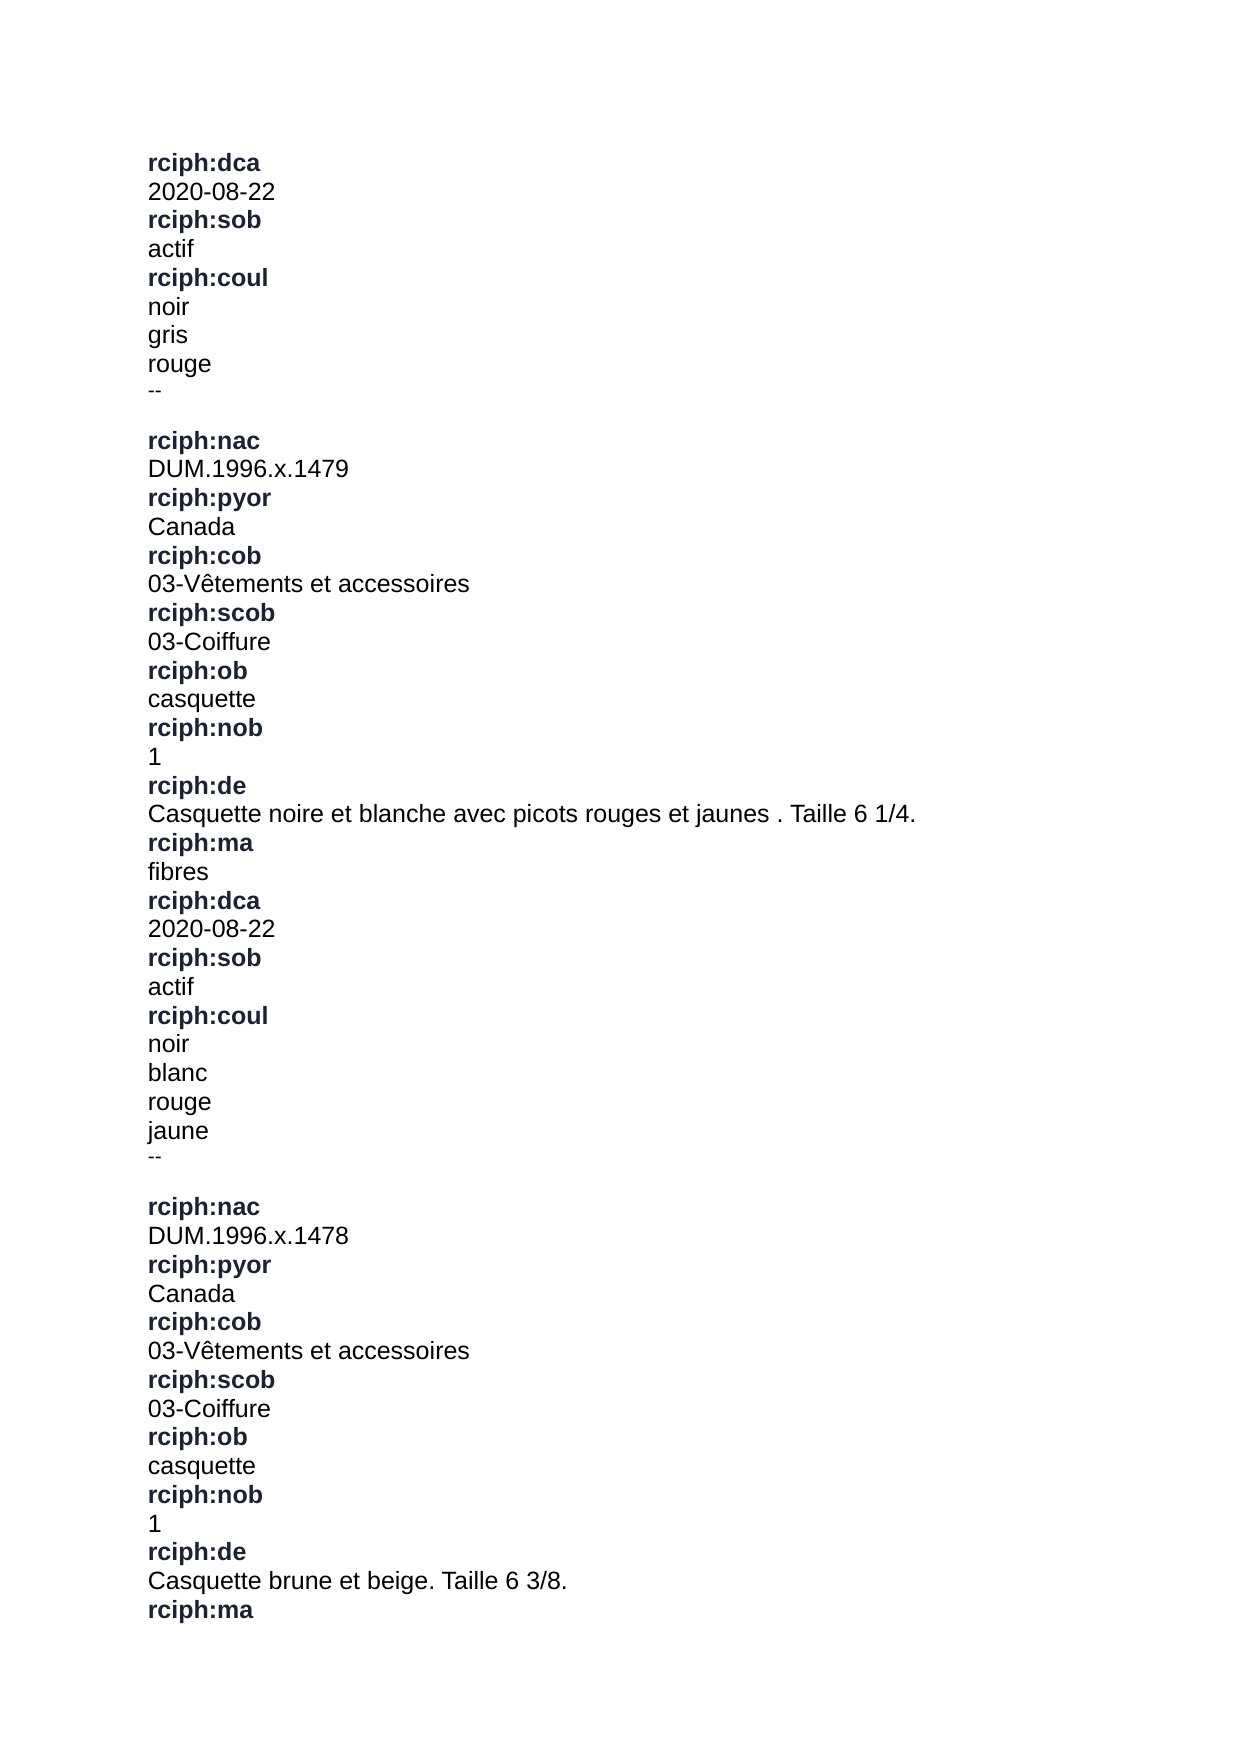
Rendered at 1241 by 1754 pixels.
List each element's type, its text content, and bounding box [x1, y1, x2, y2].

text rciph:pyor [148, 483, 1092, 512]
text rciph:nac [148, 426, 1092, 454]
text noir [148, 291, 1092, 320]
text -- [148, 1144, 1092, 1168]
text rciph:sob [148, 943, 1092, 972]
text 03-Vêtements et accessoires [148, 1336, 1092, 1365]
text Canada [148, 1278, 1092, 1307]
text rciph:de [148, 771, 1092, 799]
text rciph:nac [148, 1192, 1092, 1221]
text 1 [148, 1508, 1092, 1537]
text rciph:nob [148, 713, 1092, 742]
text jaune [148, 1116, 1092, 1144]
text casquette [148, 1451, 1092, 1480]
text rciph:coul [148, 1001, 1092, 1029]
text DUM.1996.x.1479 [148, 454, 1092, 483]
text 03-Coiffure [148, 627, 1092, 656]
text casquette [148, 684, 1092, 713]
text rciph:coul [148, 263, 1092, 291]
text noir [148, 1029, 1092, 1058]
text rciph:sob [148, 205, 1092, 234]
text actif [148, 234, 1092, 263]
text -- [148, 378, 1092, 402]
text Casquette brune et beige. Taille 6 3/8. [148, 1566, 1092, 1595]
text 1 [148, 742, 1092, 771]
text rouge [148, 349, 1092, 378]
text 03-Vêtements et accessoires [148, 569, 1092, 598]
text rciph:ma [148, 828, 1092, 857]
text DUM.1996.x.1478 [148, 1221, 1092, 1250]
text rciph:cob [148, 541, 1092, 569]
text rouge [148, 1087, 1092, 1116]
text rciph:nob [148, 1480, 1092, 1508]
text rciph:ma [148, 1595, 1092, 1623]
text 2020-08-22 [148, 176, 1092, 205]
text rciph:pyor [148, 1250, 1092, 1278]
text rciph:ob [148, 1422, 1092, 1451]
text blanc [148, 1058, 1092, 1087]
text gris [148, 320, 1092, 349]
text rciph:de [148, 1537, 1092, 1566]
text 2020-08-22 [148, 914, 1092, 943]
text rciph:dca [148, 148, 1092, 176]
text rciph:dca [148, 886, 1092, 914]
text Canada [148, 512, 1092, 541]
text Casquette noire et blanche avec picots rouges et jaunes . Taille 6 1/4. [148, 799, 1092, 828]
text rciph:cob [148, 1307, 1092, 1336]
text actif [148, 972, 1092, 1001]
text fibres [148, 857, 1092, 886]
text rciph:scob [148, 1365, 1092, 1393]
text 03-Coiffure [148, 1393, 1092, 1422]
text rciph:ob [148, 656, 1092, 684]
text rciph:scob [148, 598, 1092, 627]
